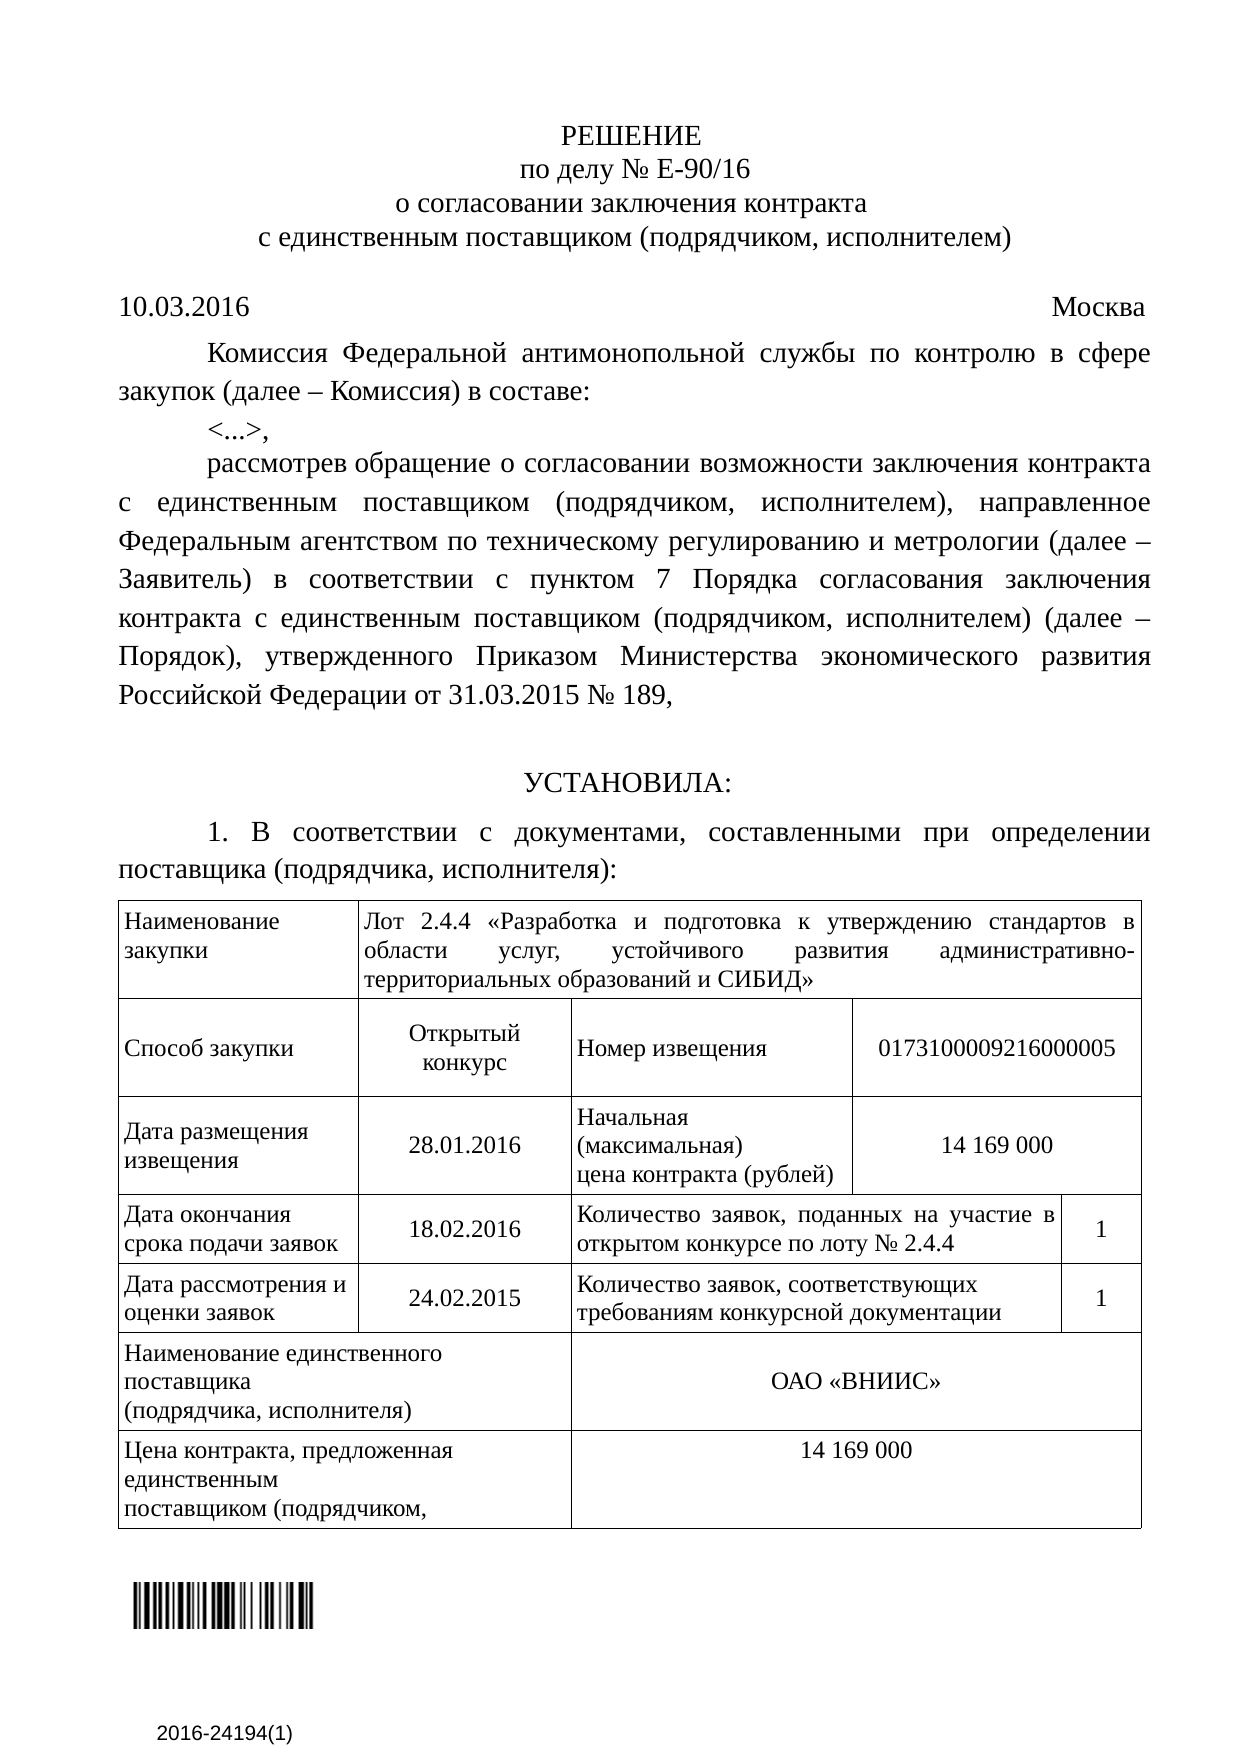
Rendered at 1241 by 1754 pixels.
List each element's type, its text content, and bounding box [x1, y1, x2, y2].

text РЕШЕНИЕ [118, 118, 1152, 152]
table_cell Дата размещения извещения [119, 1097, 358, 1194]
table_cell Дата рассмотрения и оценки заявок [119, 1264, 358, 1332]
table_cell ОАО «ВНИИС» [572, 1333, 1141, 1430]
text УСТАНОВИЛА: [103, 765, 1152, 798]
text по делу № Е-90/16 [118, 152, 1152, 185]
text о согласовании заключения контракта [118, 185, 1152, 219]
text <...>, [118, 412, 1152, 446]
table_cell 1 [1062, 1195, 1141, 1263]
table_cell Количество заявок, поданных на участие в открытом конкурсе по лоту № 2.4.4 [572, 1195, 1061, 1263]
text Комиссия Федеральной антимонопольной службы по контролю в сфере закупок (далее – Комиссия) в составе: [118, 335, 1152, 407]
text с единственным поставщиком (подрядчиком, исполнителем) [118, 219, 1152, 252]
text 1. В соответствии с документами, составленными при определении поставщика (подрядчика, исполнителя): [118, 814, 1152, 884]
text 10.03.2016 Москва [118, 289, 1152, 322]
table_cell Открытый конкурс [359, 999, 571, 1096]
table_header Лот 2.4.4 «Разработка и подготовка к утверждению стандартов в области услуг, устойчивого развития административно-территориальных образований и СИБИД» [359, 901, 1141, 998]
table_cell Способ закупки [119, 999, 358, 1096]
picture [118, 1582, 331, 1629]
table_header Наименование закупки [119, 901, 358, 998]
table_cell Количество заявок, соответствующих требованиям конкурсной документации [572, 1264, 1061, 1332]
text рассмотрев обращение о согласовании возможности заключения контракта с единственным поставщиком (подрядчиком, исполнителем), направленное Федеральным агентством по техническому регулированию и метрологии (далее – Заявитель) в соответствии с пунктом 7 Порядка согласования заключения контракта с единственным поставщиком (подрядчиком, исполнителем) (далее – Порядок), утвержденного Приказом Министерства экономического развития Российской Федерации от 31.03.2015 № 189, [118, 446, 1152, 710]
table_cell Цена контракта, предложенная единственным поставщиком (подрядчиком, [119, 1431, 571, 1527]
table_cell Номер извещения [572, 999, 852, 1096]
table_cell 14 169 000 [853, 1097, 1141, 1194]
table_cell 28.01.2016 [359, 1097, 571, 1194]
table_cell 18.02.2016 [359, 1195, 571, 1263]
table_cell 14 169 000 [572, 1431, 1141, 1527]
table_cell Начальная (максимальная) цена контракта (рублей) [572, 1097, 852, 1194]
table_cell 24.02.2015 [359, 1264, 571, 1332]
table_cell Наименование единственного поставщика (подрядчика, исполнителя) [119, 1333, 571, 1430]
table_cell 0173100009216000005 [853, 999, 1141, 1096]
table_cell Дата окончания срока подачи заявок [119, 1195, 358, 1263]
table_cell 1 [1062, 1264, 1141, 1332]
